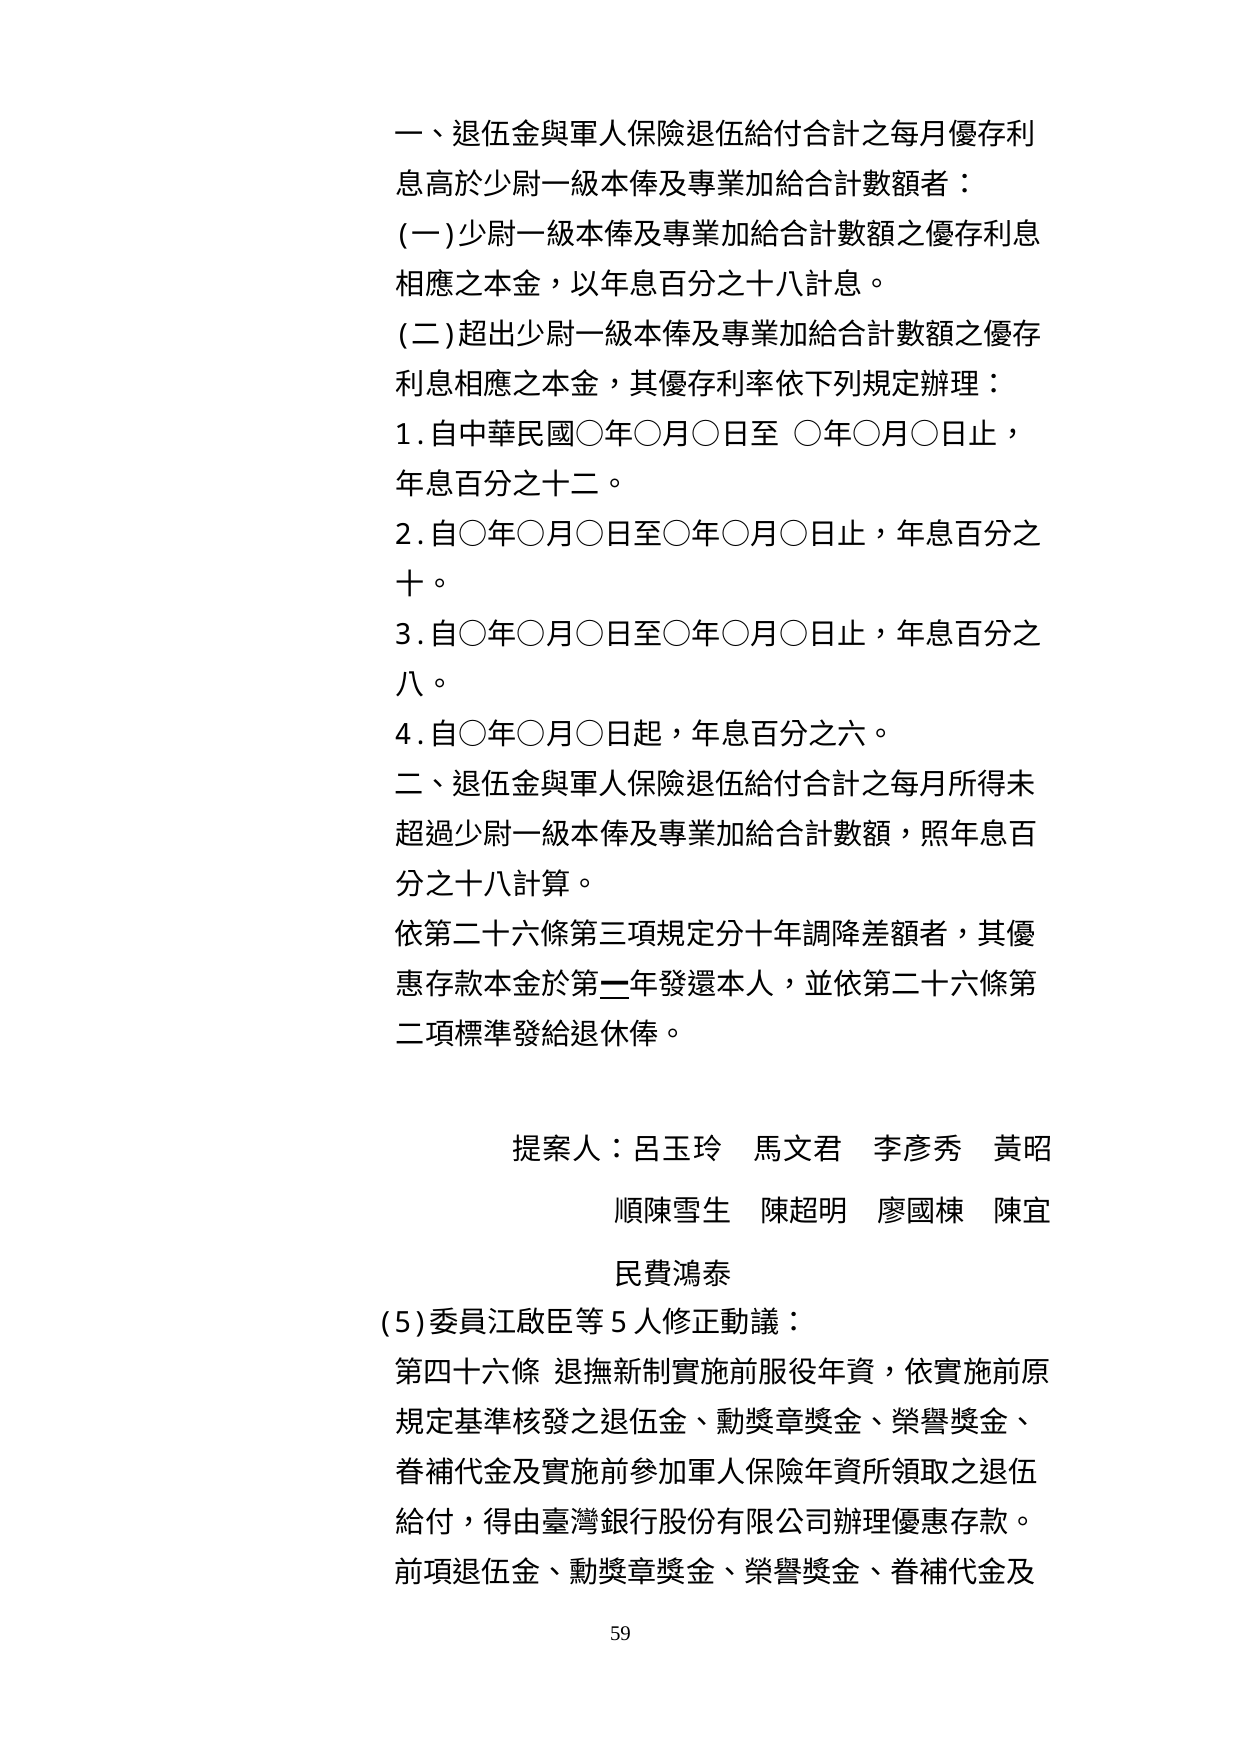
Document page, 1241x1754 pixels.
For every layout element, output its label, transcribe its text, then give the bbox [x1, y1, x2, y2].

text 4.自○年○月○日起，年息百分之六。 [394, 705, 1053, 755]
text 二、退伍金與軍人保險退伍給付合計之每月所得未超過少尉一級本俸及專業加給合計數額，照年息百分之十八計算。 [394, 755, 1053, 905]
text 1.自中華民國○年○月○日至 ○年○月○日止，年息百分之十二。 [394, 405, 1053, 505]
text (5)委員江啟臣等5人修正動議： [376, 1292, 1053, 1342]
text 2.自○年○月○日至○年○月○日止，年息百分之十。 [394, 505, 1053, 605]
text 前項退伍金、勳獎章獎金、榮譽獎金、眷補代金及軍人保險退伍給付優惠存款之適用對象、辦理條件、金額、利率、期限、利息差額補助、質借及其他相關事項之辦法，由國防部會商財政部擬訂，報行政院核定之。 [394, 1542, 1053, 1592]
text 第四十六條 退撫新制實施前服役年資，依實施前原規定基準核發之退伍金、勳獎章獎金、榮譽獎金、眷補代金及實施前參加軍人保險年資所領取之退伍給付，得由臺灣銀行股份有限公司辦理優惠存款。 [394, 1342, 1053, 1542]
text (一)少尉一級本俸及專業加給合計數額之優存利息相應之本金，以年息百分之十八計息。 [394, 205, 1053, 305]
text (二)超出少尉一級本俸及專業加給合計數額之優存利息相應之本金，其優存利率依下列規定辦理： [394, 305, 1053, 405]
text 一、退伍金與軍人保險退伍給付合計之每月優存利息高於少尉一級本俸及專業加給合計數額者： [394, 105, 1053, 205]
text 依第二十六條第三項規定分十年調降差額者，其優惠存款本金於第一年發還本人，並依第二十六條第二項標準發給退休俸。 [394, 905, 1053, 1055]
text 提案人：呂玉玲 馬文君 李彥秀 黃昭順陳雪生 陳超明 廖國棟 陳宜民費鴻泰 [512, 1105, 1053, 1292]
text 3.自○年○月○日至○年○月○日止，年息百分之八。 [394, 605, 1053, 705]
